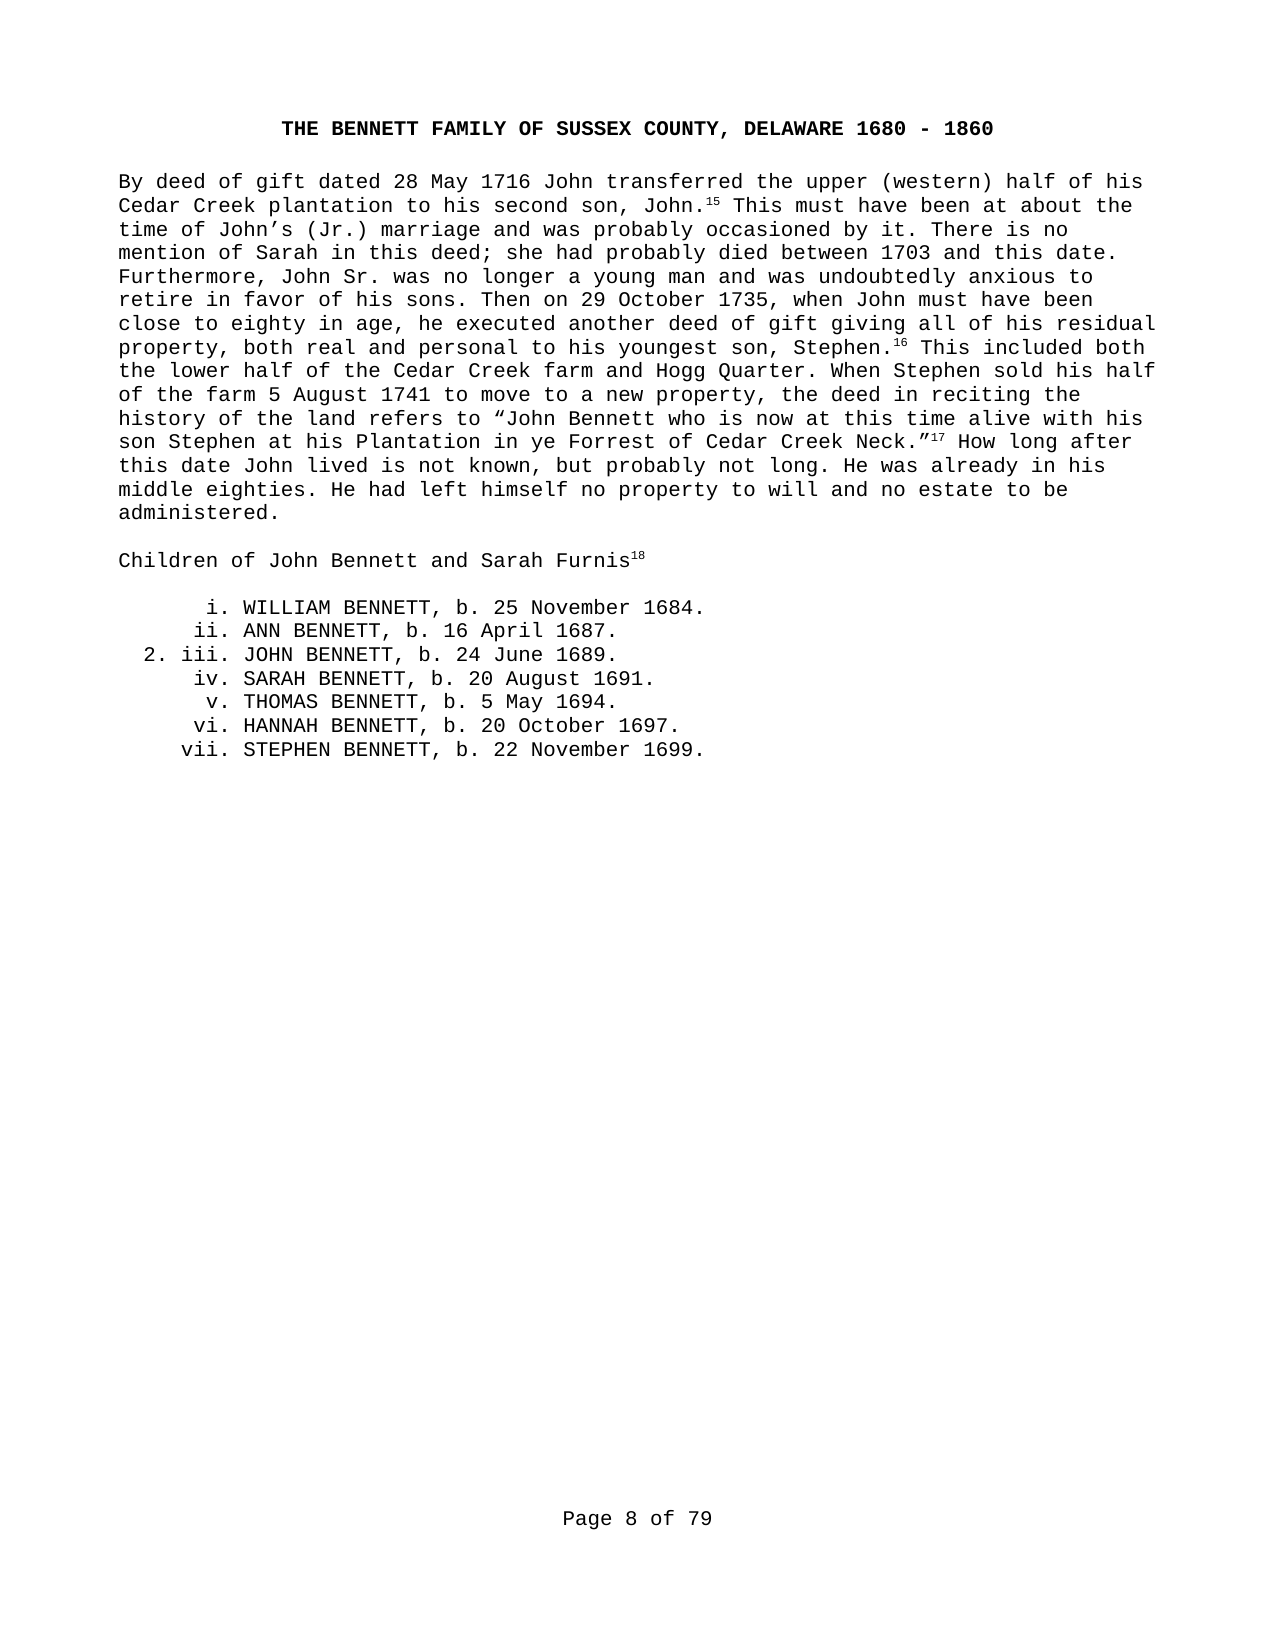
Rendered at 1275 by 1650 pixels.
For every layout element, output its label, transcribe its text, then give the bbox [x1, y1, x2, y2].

text ii. ANN BENNETT, b. 16 April 1687. [118, 621, 1157, 644]
text 2. iii. JOHN BENNETT, b. 24 June 1689. [118, 644, 1157, 668]
text vi. HANNAH BENNETT, b. 20 October 1697. [118, 715, 1157, 739]
text i. WILLIAM BENNETT, b. 25 November 1684. [118, 597, 1157, 621]
text vii. STEPHEN BENNETT, b. 22 November 1699. [118, 739, 1157, 762]
text v. THOMAS BENNETT, b. 5 May 1694. [118, 691, 1157, 715]
text iv. SARAH BENNETT, b. 20 August 1691. [118, 668, 1157, 691]
text Children of John Bennett and Sarah Furnis18 [118, 549, 1157, 573]
text By deed of gift dated 28 May 1716 John transferred the upper (western) half of his Cedar Creek plantation to his second son, John.15 This must have been at about the time of John’s (Jr.) marriage and was probably occasioned by it. There is no mention of Sarah in this deed; she had probably died between 1703 and this date. Furthermore, John Sr. was no longer a young man and was undoubtedly anxious to retire in favor of his sons. Then on 29 October 1735, when John must have been close to eighty in age, he executed another deed of gift giving all of his residual property, both real and personal to his youngest son, Stephen.16 This included both the lower half of the Cedar Creek farm and Hogg Quarter. When Stephen sold his half of the farm 5 August 1741 to move to a new property, the deed in reciting the history of the land refers to “John Bennett who is now at this time alive with his son Stephen at his Plantation in ye Forrest of Cedar Creek Neck.”17 How long after this date John lived is not known, but probably not long. He was already in his middle eighties. He had left himself no property to will and no estate to be administered. [118, 171, 1157, 526]
